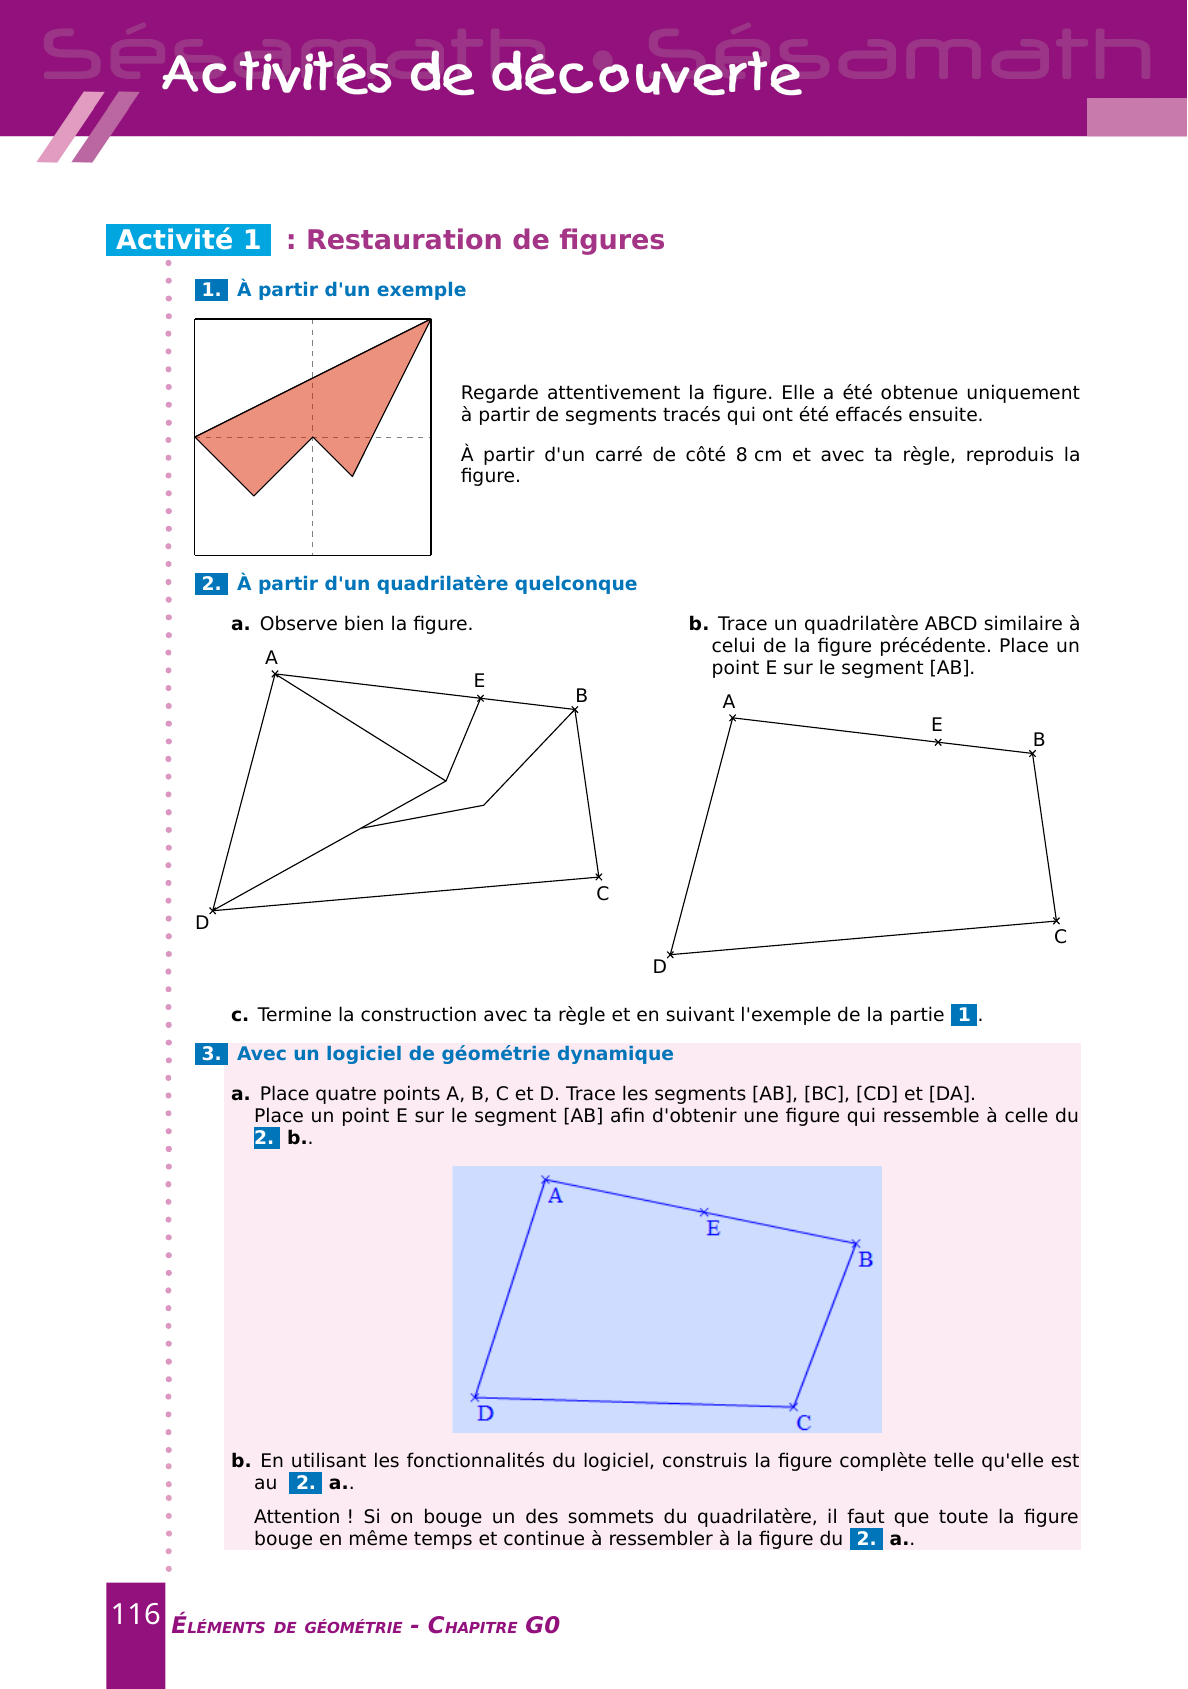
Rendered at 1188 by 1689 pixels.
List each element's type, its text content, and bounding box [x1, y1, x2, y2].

list Observe bien la figure. [224, 613, 623, 635]
list Avec un logiciel de géométrie dynamique [228, 1043, 1081, 1065]
list Trace un quadrilatère ABCD similaire à celui de la figure précédente. Place un point E sur le segment [AB]. [682, 613, 1081, 679]
list À partir d'un exemple [228, 279, 1081, 301]
list En utilisant les fonctionnalités du logiciel, construis la figure complète telle qu'elle est au 2. a.. [224, 1450, 1081, 1494]
list À partir d'un quadrilatère quelconque [228, 573, 1081, 595]
text À partir d'un carré de côté 8 cm et avec ta règle, reproduis la figure. [461, 443, 1081, 487]
list Attention ! Si on bouge un des sommets du quadrilatère, il faut que toute la figure bouge en même temps et continue à ressembler à la figure du 2. a.. [224, 1506, 1081, 1550]
list : Restauration de figures [271, 224, 1081, 256]
list Place quatre points A, B, C et D. Trace les segments [AB], [BC], [CD] et [DA]. [224, 1083, 1081, 1105]
list Termine la construction avec ta règle et en suivant l'exemple de la partie 1 . [224, 1003, 1081, 1026]
picture [452, 1166, 882, 1433]
list Place un point E sur le segment [AB] afin d'obtenir une figure qui ressemble à celle du 2. b.. [224, 1105, 1081, 1149]
text Regarde attentivement la figure. Elle a été obtenue uniquement à partir de segments tracés qui ont été effacés ensuite. [461, 382, 1081, 426]
picture [0, 0, 1187, 163]
